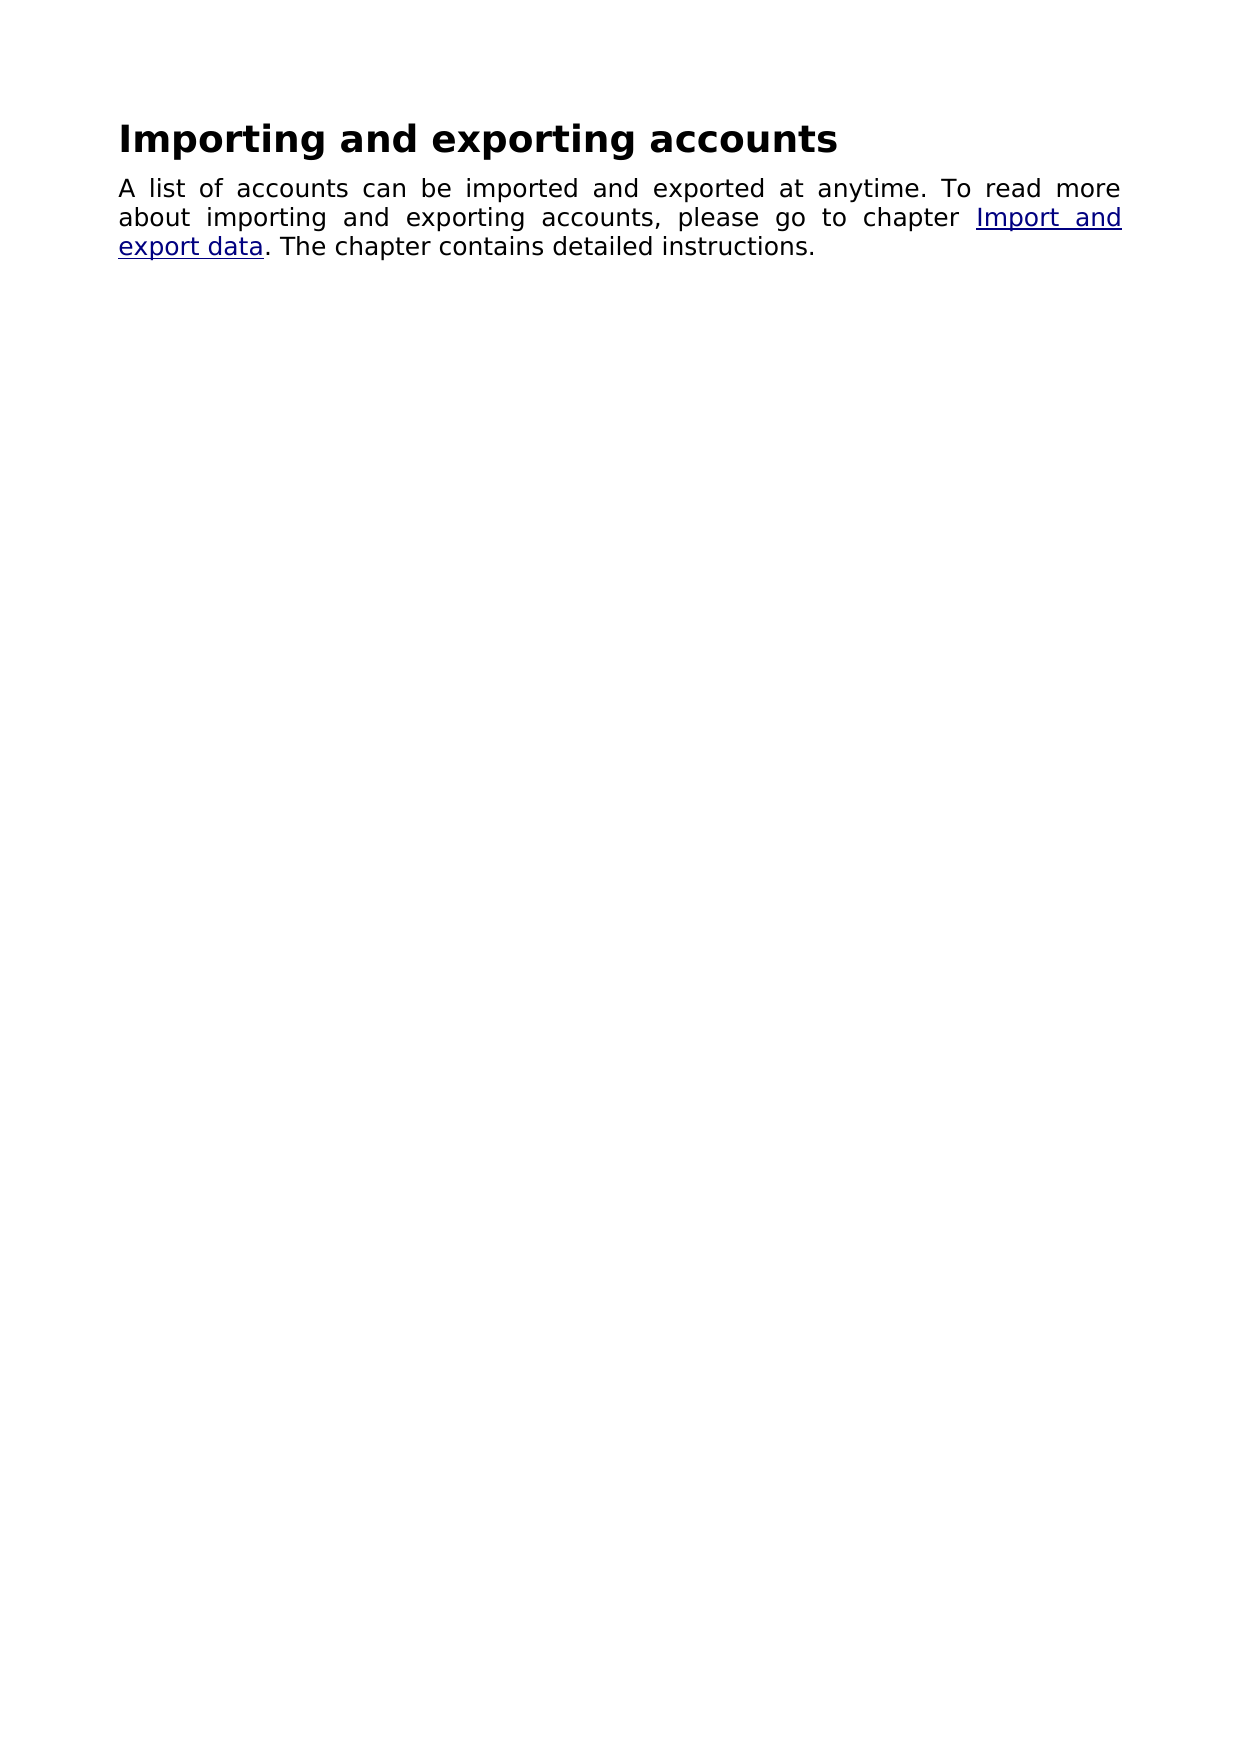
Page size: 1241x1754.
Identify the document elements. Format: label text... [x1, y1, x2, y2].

subtitle Importing and exporting accounts [118, 118, 1122, 162]
text A list of accounts can be imported and exported at anytime. To read more about importing and exporting accounts, please go to chapter Import and export data. The chapter contains detailed instructions. [118, 174, 1122, 262]
